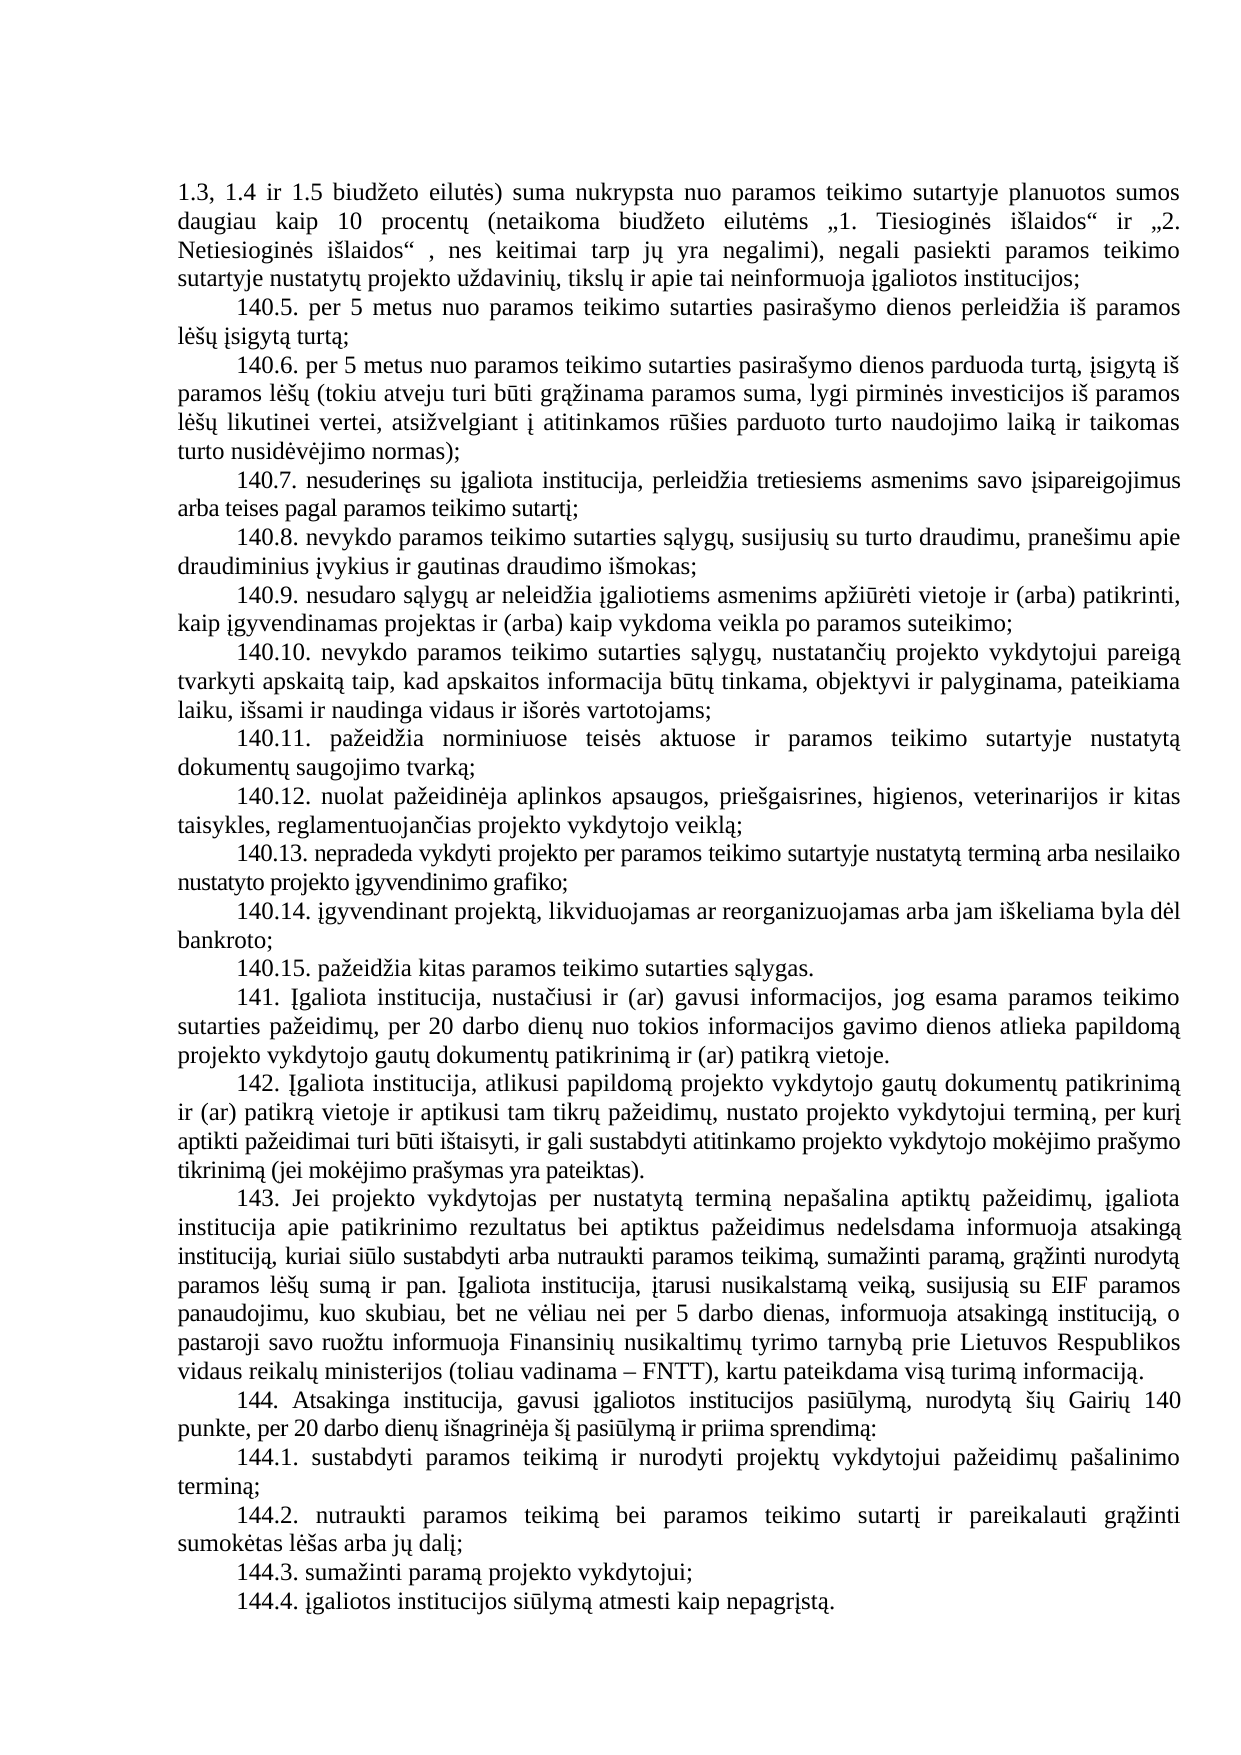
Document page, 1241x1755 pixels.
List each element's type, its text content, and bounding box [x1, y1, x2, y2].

text 140.6. per 5 metus nuo paramos teikimo sutarties pasirašymo dienos parduoda turtą, įsigytą iš paramos lėšų (tokiu atveju turi būti grąžinama paramos suma, lygi pirminės investicijos iš paramos lėšų likutinei vertei, atsižvelgiant į atitinkamos rūšies parduoto turto naudojimo laiką ir taikomas turto nusidėvėjimo normas); [177, 350, 1181, 465]
text 140.5. per 5 metus nuo paramos teikimo sutarties pasirašymo dienos perleidžia iš paramos lėšų įsigytą turtą; [177, 292, 1181, 350]
text 140.7. nesuderinęs su įgaliota institucija, perleidžia tretiesiems asmenims savo įsipareigojimus arba teises pagal paramos teikimo sutartį; [177, 465, 1181, 522]
text 141. Įgaliota institucija, nustačiusi ir (ar) gavusi informacijos, jog esama paramos teikimo sutarties pažeidimų, per 20 darbo dienų nuo tokios informacijos gavimo dienos atlieka papildomą projekto vykdytojo gautų dokumentų patikrinimą ir (ar) patikrą vietoje. [177, 982, 1181, 1068]
text 144.2. nutraukti paramos teikimą bei paramos teikimo sutartį ir pareikalauti grąžinti sumokėtas lėšas arba jų dalį; [177, 1500, 1181, 1557]
text 143. Jei projekto vykdytojas per nustatytą terminą nepašalina aptiktų pažeidimų, įgaliota institucija apie patikrinimo rezultatus bei aptiktus pažeidimus nedelsdama informuoja atsakingą instituciją, kuriai siūlo sustabdyti arba nutraukti paramos teikimą, sumažinti paramą, grąžinti nurodytą paramos lėšų sumą ir pan. Įgaliota institucija, įtarusi nusikalstamą veiką, susijusią su EIF paramos panaudojimu, kuo skubiau, bet ne vėliau nei per 5 darbo dienas, informuoja atsakingą instituciją, o pastaroji savo ruožtu informuoja Finansinių nusikaltimų tyrimo tarnybą prie Lietuvos Respublikos vidaus reikalų ministerijos (toliau vadinama – FNTT), kartu pateikdama visą turimą informaciją. [177, 1183, 1181, 1385]
text 140.9. nesudaro sąlygų ar neleidžia įgaliotiems asmenims apžiūrėti vietoje ir (arba) patikrinti, kaip įgyvendinamas projektas ir (arba) kaip vykdoma veikla po paramos suteikimo; [177, 580, 1181, 637]
text 140.15. pažeidžia kitas paramos teikimo sutarties sąlygas. [177, 953, 1181, 982]
text 140.10. nevykdo paramos teikimo sutarties sąlygų, nustatančių projekto vykdytojui pareigą tvarkyti apskaitą taip, kad apskaitos informacija būtų tinkama, objektyvi ir palyginama, pateikiama laiku, išsami ir naudinga vidaus ir išorės vartotojams; [177, 637, 1181, 723]
text 140.8. nevykdo paramos teikimo sutarties sąlygų, susijusių su turto draudimu, pranešimu apie draudiminius įvykius ir gautinas draudimo išmokas; [177, 522, 1181, 580]
text 142. Įgaliota institucija, atlikusi papildomą projekto vykdytojo gautų dokumentų patikrinimą ir (ar) patikrą vietoje ir aptikusi tam tikrų pažeidimų, nustato projekto vykdytojui terminą, per kurį aptikti pažeidimai turi būti ištaisyti, ir gali sustabdyti atitinkamo projekto vykdytojo mokėjimo prašymo tikrinimą (jei mokėjimo prašymas yra pateiktas). [177, 1068, 1181, 1183]
text 140.12. nuolat pažeidinėja aplinkos apsaugos, priešgaisrines, higienos, veterinarijos ir kitas taisykles, reglamentuojančias projekto vykdytojo veiklą; [177, 781, 1181, 838]
text 144.4. įgaliotos institucijos siūlymą atmesti kaip nepagrįstą. [177, 1586, 1181, 1615]
text 1.3, 1.4 ir 1.5 biudžeto eilutės) suma nukrypsta nuo paramos teikimo sutartyje planuotos sumos daugiau kaip 10 procentų (netaikoma biudžeto eilutėms „1. Tiesioginės išlaidos“ ir „2. Netiesioginės išlaidos“ , nes keitimai tarp jų yra negalimi), negali pasiekti paramos teikimo sutartyje nustatytų projekto uždavinių, tikslų ir apie tai neinformuoja įgaliotos institucijos; [177, 177, 1181, 292]
text 144.1. sustabdyti paramos teikimą ir nurodyti projektų vykdytojui pažeidimų pašalinimo terminą; [177, 1442, 1181, 1500]
text 144. Atsakinga institucija, gavusi įgaliotos institucijos pasiūlymą, nurodytą šių Gairių 140 punkte, per 20 darbo dienų išnagrinėja šį pasiūlymą ir priima sprendimą: [177, 1385, 1181, 1442]
text 144.3. sumažinti paramą projekto vykdytojui; [177, 1557, 1181, 1586]
text 140.14. įgyvendinant projektą, likviduojamas ar reorganizuojamas arba jam iškeliama byla dėl bankroto; [177, 896, 1181, 953]
text 140.11. pažeidžia norminiuose teisės aktuose ir paramos teikimo sutartyje nustatytą dokumentų saugojimo tvarką; [177, 723, 1181, 781]
text 140.13. nepradeda vykdyti projekto per paramos teikimo sutartyje nustatytą terminą arba nesilaiko nustatyto projekto įgyvendinimo grafiko; [177, 838, 1181, 896]
